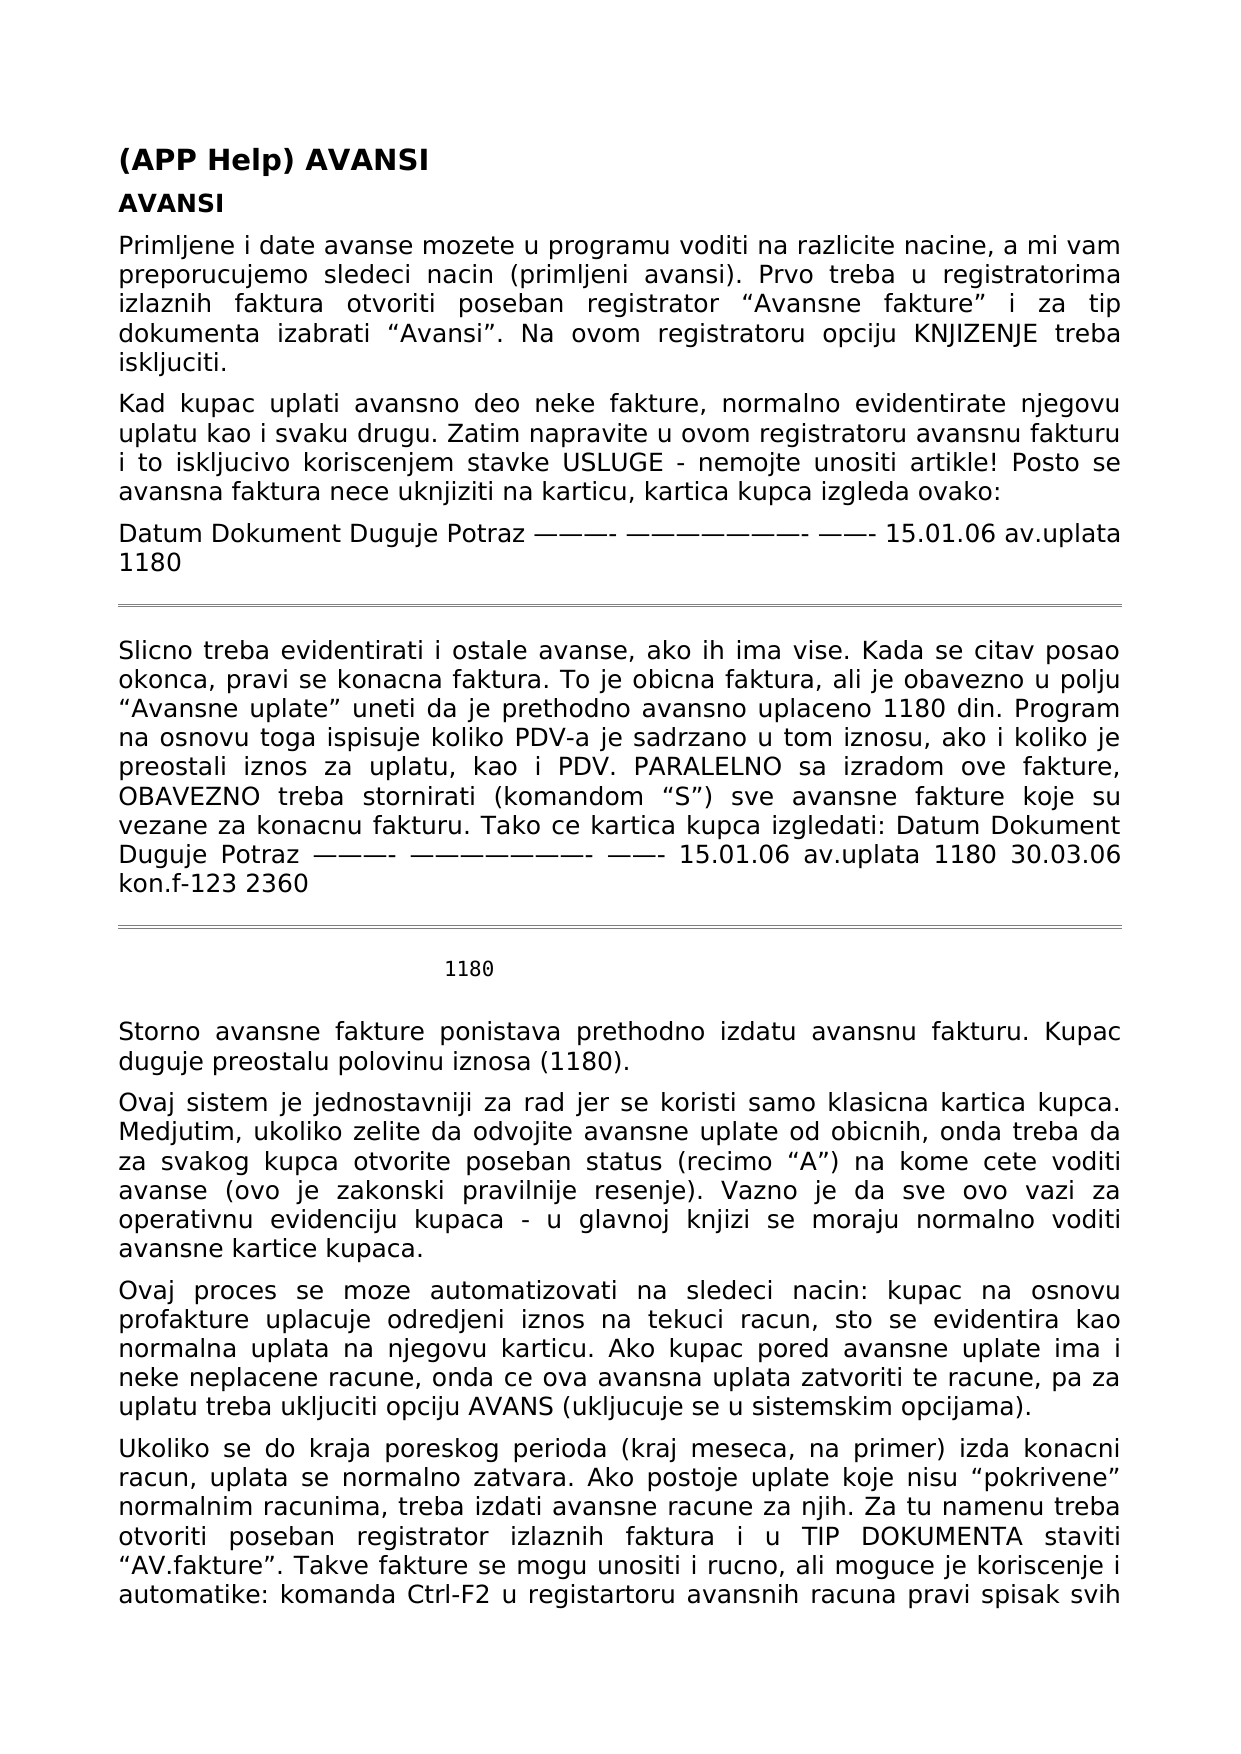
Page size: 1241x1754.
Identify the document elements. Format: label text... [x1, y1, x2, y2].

subtitle (APP Help) AVANSI [118, 143, 1122, 177]
text Primljene i date avanse mozete u programu voditi na razlicite nacine, a mi vam preporucujemo sledeci nacin (primljeni avansi). Prvo treba u registratorima izlaznih faktura otvoriti poseban registrator “Avansne fakture” i za tip dokumenta izabrati “Avansi”. Na ovom registratoru opciju KNJIZENJE treba iskljuciti. [118, 231, 1122, 377]
text AVANSI [118, 189, 1122, 219]
text Ukoliko se do kraja poreskog perioda (kraj meseca, na primer) izda konacni racun, uplata se normalno zatvara. Ako postoje uplate koje nisu “pokrivene” normalnim racunima, treba izdati avansne racune za njih. Za tu namenu treba otvoriti poseban registrator izlaznih faktura i u TIP DOKUMENTA staviti “AV.fakture”. Takve fakture se mogu unositi i rucno, ali moguce je koriscenje i automatike: komanda Ctrl-F2 u registartoru avansnih racuna pravi spisak svih [118, 1434, 1122, 1609]
text Slicno treba evidentirati i ostale avanse, ako ih ima vise. Kada se citav posao okonca, pravi se konacna faktura. To je obicna faktura, ali je obavezno u polju “Avansne uplate” uneti da je prethodno avansno uplaceno 1180 din. Program na osnovu toga ispisuje koliko PDV-a je sadrzano u tom iznosu, ako i koliko je preostali iznos za uplatu, kao i PDV. PARALELNO sa izradom ove fakture, OBAVEZNO treba stornirati (komandom “S”) sve avansne fakture koje su vezane za konacnu fakturu. Tako ce kartica kupca izgledati: Datum Dokument Duguje Potraz ———- ———————- ——- 15.01.06 av.uplata 1180 30.03.06 kon.f-123 2360 [118, 636, 1122, 898]
text Storno avansne fakture ponistava prethodno izdatu avansnu fakturu. Kupac duguje preostalu polovinu iznosa (1180). [118, 1018, 1122, 1076]
text Kad kupac uplati avansno deo neke fakture, normalno evidentirate njegovu uplatu kao i svaku drugu. Zatim napravite u ovom registratoru avansnu fakturu i to iskljucivo koriscenjem stavke USLUGE - nemojte unositi artikle! Posto se avansna faktura nece uknjiziti na karticu, kartica kupca izgleda ovako: [118, 389, 1122, 506]
text Ovaj sistem je jednostavniji za rad jer se koristi samo klasicna kartica kupca. Medjutim, ukoliko zelite da odvojite avansne uplate od obicnih, onda treba da za svakog kupca otvorite poseban status (recimo “A”) na kome cete voditi avanse (ovo je zakonski pravilnije resenje). Vazno je da sve ovo vazi za operativnu evidenciju kupaca - u glavnoj knjizi se moraju normalno voditi avansne kartice kupaca. [118, 1088, 1122, 1263]
text Ovaj proces se moze automatizovati na sledeci nacin: kupac na osnovu profakture uplacuje odredjeni iznos na tekuci racun, sto se evidentira kao normalna uplata na njegovu karticu. Ako kupac pored avansne uplate ima i neke neplacene racune, onda ce ova avansna uplata zatvoriti te racune, pa za uplatu treba ukljuciti opciju AVANS (ukljucuje se u sistemskim opcijama). [118, 1276, 1122, 1422]
text Datum Dokument Duguje Potraz ———- ———————- ——- 15.01.06 av.uplata 1180 [118, 519, 1122, 577]
text 1180 [118, 957, 1122, 1006]
